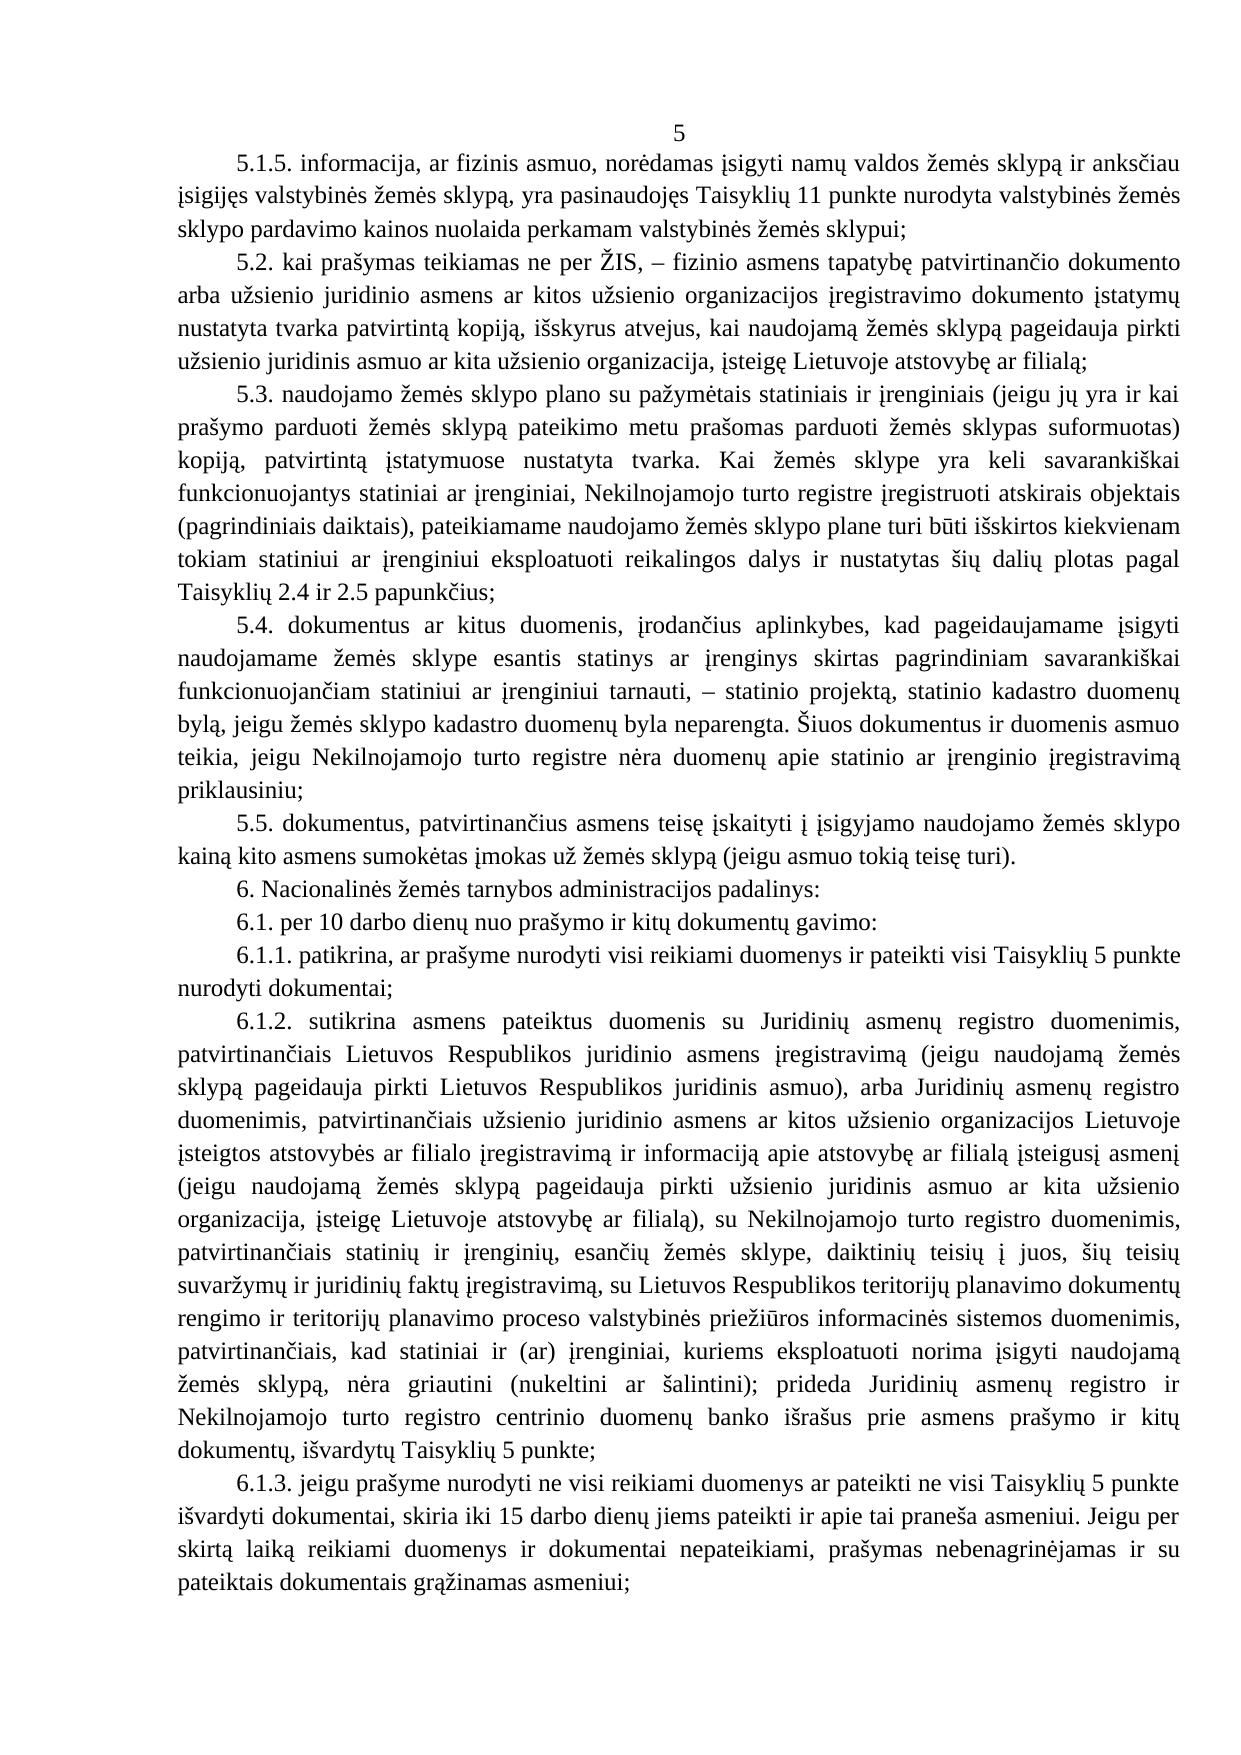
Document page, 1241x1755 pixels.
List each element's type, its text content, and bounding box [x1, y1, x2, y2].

text 6.1. per 10 darbo dienų nuo prašymo ir kitų dokumentų gavimo: [177, 907, 1181, 936]
text 6.1.1. patikrina, ar prašyme nurodyti visi reikiami duomenys ir pateikti visi Taisyklių 5 punkte nurodyti dokumentai; [177, 940, 1181, 1002]
text 6. Nacionalinės žemės tarnybos administracijos padalinys: [177, 874, 1181, 903]
text 5.3. naudojamo žemės sklypo plano su pažymėtais statiniais ir įrenginiais (jeigu jų yra ir kai prašymo parduoti žemės sklypą pateikimo metu prašomas parduoti žemės sklypas suformuotas) kopiją, patvirtintą įstatymuose nustatyta tvarka. Kai žemės sklype yra keli savarankiškai funkcionuojantys statiniai ar įrenginiai, Nekilnojamojo turto registre įregistruoti atskirais objektais (pagrindiniais daiktais), pateikiamame naudojamo žemės sklypo plane turi būti išskirtos kiekvienam tokiam statiniui ar įrenginiui eksploatuoti reikalingos dalys ir nustatytas šių dalių plotas pagal Taisyklių 2.4 ir 2.5 papunkčius; [177, 379, 1181, 606]
text 5.1.5. informacija, ar fizinis asmuo, norėdamas įsigyti namų valdos žemės sklypą ir anksčiau įsigijęs valstybinės žemės sklypą, yra pasinaudojęs Taisyklių 11 punkte nurodyta valstybinės žemės sklypo pardavimo kainos nuolaida perkamam valstybinės žemės sklypui; [177, 148, 1181, 242]
text 5.2. kai prašymas teikiamas ne per ŽIS, – fizinio asmens tapatybę patvirtinančio dokumento arba užsienio juridinio asmens ar kitos užsienio organizacijos įregistravimo dokumento įstatymų nustatyta tvarka patvirtintą kopiją, išskyrus atvejus, kai naudojamą žemės sklypą pageidauja pirkti užsienio juridinis asmuo ar kita užsienio organizacija, įsteigę Lietuvoje atstovybę ar filialą; [177, 247, 1181, 374]
text 6.1.3. jeigu prašyme nurodyti ne visi reikiami duomenys ar pateikti ne visi Taisyklių 5 punkte išvardyti dokumentai, skiria iki 15 darbo dienų jiems pateikti ir apie tai praneša asmeniui. Jeigu per skirtą laiką reikiami duomenys ir dokumentai nepateikiami, prašymas nebenagrinėjamas ir su pateiktais dokumentais grąžinamas asmeniui; [177, 1468, 1181, 1596]
text 5.4. dokumentus ar kitus duomenis, įrodančius aplinkybes, kad pageidaujamame įsigyti naudojamame žemės sklype esantis statinys ar įrenginys skirtas pagrindiniam savarankiškai funkcionuojančiam statiniui ar įrenginiui tarnauti, – statinio projektą, statinio kadastro duomenų bylą, jeigu žemės sklypo kadastro duomenų byla neparengta. Šiuos dokumentus ir duomenis asmuo teikia, jeigu Nekilnojamojo turto registre nėra duomenų apie statinio ar įrenginio įregistravimą priklausiniu; [177, 610, 1181, 804]
text 6.1.2. sutikrina asmens pateiktus duomenis su Juridinių asmenų registro duomenimis, patvirtinančiais Lietuvos Respublikos juridinio asmens įregistravimą (jeigu naudojamą žemės sklypą pageidauja pirkti Lietuvos Respublikos juridinis asmuo), arba Juridinių asmenų registro duomenimis, patvirtinančiais užsienio juridinio asmens ar kitos užsienio organizacijos Lietuvoje įsteigtos atstovybės ar filialo įregistravimą ir informaciją apie atstovybę ar filialą įsteigusį asmenį (jeigu naudojamą žemės sklypą pageidauja pirkti užsienio juridinis asmuo ar kita užsienio organizacija, įsteigę Lietuvoje atstovybę ar filialą), su Nekilnojamojo turto registro duomenimis, patvirtinančiais statinių ir įrenginių, esančių žemės sklype, daiktinių teisių į juos, šių teisių suvaržymų ir juridinių faktų įregistravimą, su Lietuvos Respublikos teritorijų planavimo dokumentų rengimo ir teritorijų planavimo proceso valstybinės priežiūros informacinės sistemos duomenimis, patvirtinančiais, kad statiniai ir (ar) įrenginiai, kuriems eksploatuoti norima įsigyti naudojamą žemės sklypą, nėra griautini (nukeltini ar šalintini); prideda Juridinių asmenų registro ir Nekilnojamojo turto registro centrinio duomenų banko išrašus prie asmens prašymo ir kitų dokumentų, išvardytų Taisyklių 5 punkte; [177, 1006, 1181, 1464]
text 5.5. dokumentus, patvirtinančius asmens teisę įskaityti į įsigyjamo naudojamo žemės sklypo kainą kito asmens sumokėtas įmokas už žemės sklypą (jeigu asmuo tokią teisę turi). [177, 808, 1181, 870]
